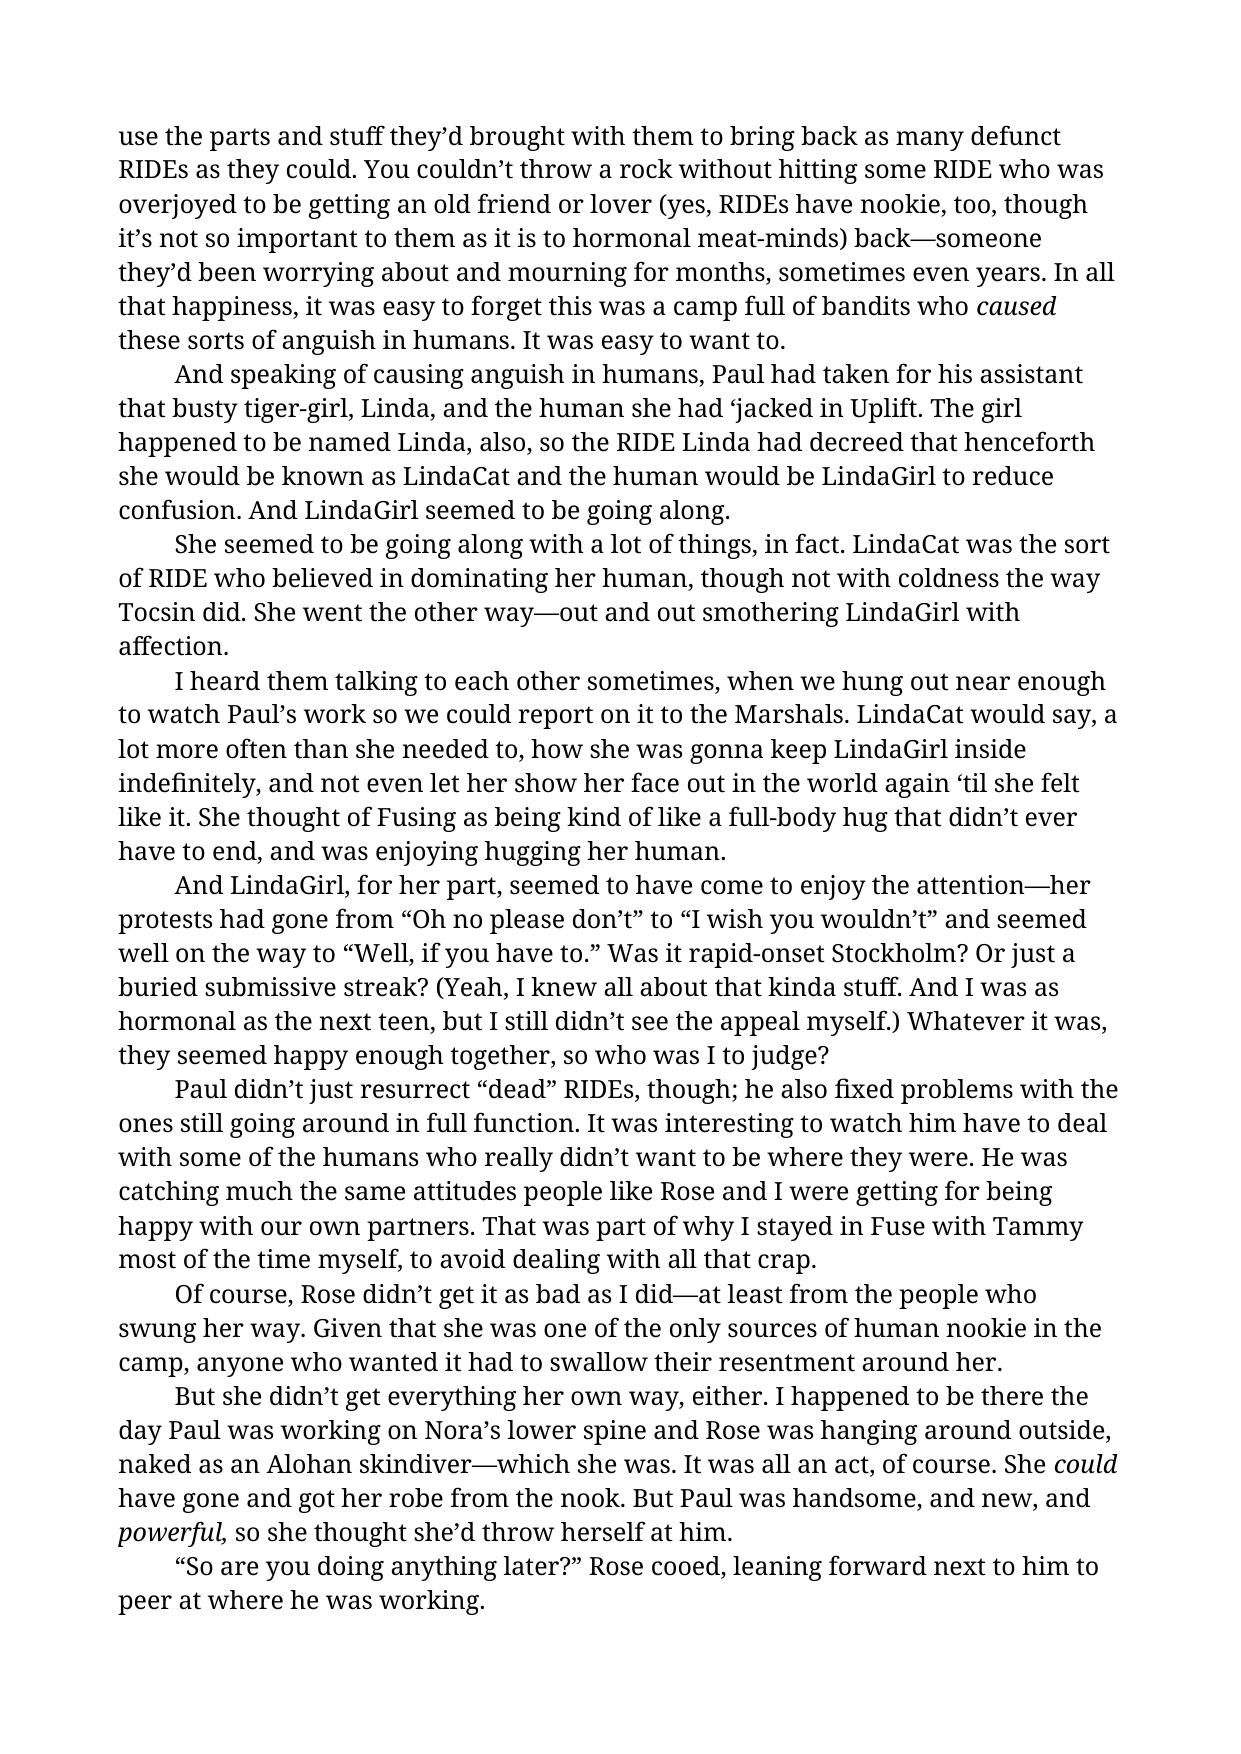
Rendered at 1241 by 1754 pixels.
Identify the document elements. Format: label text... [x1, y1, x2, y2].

text And speaking of causing anguish in humans, Paul had taken for his assistant that busty tiger-girl, Linda, and the human she had ‘jacked in Uplift. The girl happened to be named Linda, also, so the RIDE Linda had decreed that henceforth she would be known as LindaCat and the human would be LindaGirl to reduce confusion. And LindaGirl seemed to be going along. [118, 357, 1122, 527]
text Paul didn’t just resurrect “dead” RIDEs, though; he also fixed problems with the ones still going around in full function. It was interesting to watch him have to deal with some of the humans who really didn’t want to be where they were. He was catching much the same attitudes people like Rose and I were getting for being happy with our own partners. That was part of why I stayed in Fuse with Tammy most of the time myself, to avoid dealing with all that crap. [118, 1072, 1122, 1276]
text I heard them talking to each other sometimes, when we hung out near enough to watch Paul’s work so we could report on it to the Marshals. LindaCat would say, a lot more often than she needed to, how she was gonna keep LindaGirl inside indefinitely, and not even let her show her face out in the world again ‘til she felt like it. She thought of Fusing as being kind of like a full-body hug that didn’t ever have to end, and was enjoying hugging her human. [118, 663, 1122, 867]
text But she didn’t get everything her own way, either. I happened to be there the day Paul was working on Nora’s lower spine and Rose was hanging around outside, naked as an Alohan skindiver—which she was. It was all an act, of course. She could have gone and got her robe from the nook. But Paul was handsome, and new, and powerful, so she thought she’d throw herself at him. [118, 1378, 1122, 1549]
text “So are you doing anything later?” Rose cooed, leaning forward next to him to peer at where he was working. [118, 1549, 1122, 1617]
text use the parts and stuff they’d brought with them to bring back as many defunct RIDEs as they could. You couldn’t throw a rock without hitting some RIDE who was overjoyed to be getting an old friend or lover (yes, RIDEs have nookie, too, though it’s not so important to them as it is to hormonal meat-minds) back—someone they’d been worrying about and mourning for months, sometimes even years. In all that happiness, it was easy to forget this was a camp full of bandits who caused these sorts of anguish in humans. It was easy to want to. [118, 118, 1122, 357]
text Of course, Rose didn’t get it as bad as I did—at least from the people who swung her way. Given that she was one of the only sources of human nookie in the camp, anyone who wanted it had to swallow their resentment around her. [118, 1276, 1122, 1378]
text And LindaGirl, for her part, seemed to have come to enjoy the attention—her protests had gone from “Oh no please don’t” to “I wish you wouldn’t” and seemed well on the way to “Well, if you have to.” Was it rapid-onset Stockholm? Or just a buried submissive streak? (Yeah, I knew all about that kinda stuff. And I was as hormonal as the next teen, but I still didn’t see the appeal myself.) Whatever it was, they seemed happy enough together, so who was I to judge? [118, 867, 1122, 1072]
text She seemed to be going along with a lot of things, in fact. LindaCat was the sort of RIDE who believed in dominating her human, though not with coldness the way Tocsin did. She went the other way—out and out smothering LindaGirl with affection. [118, 527, 1122, 663]
